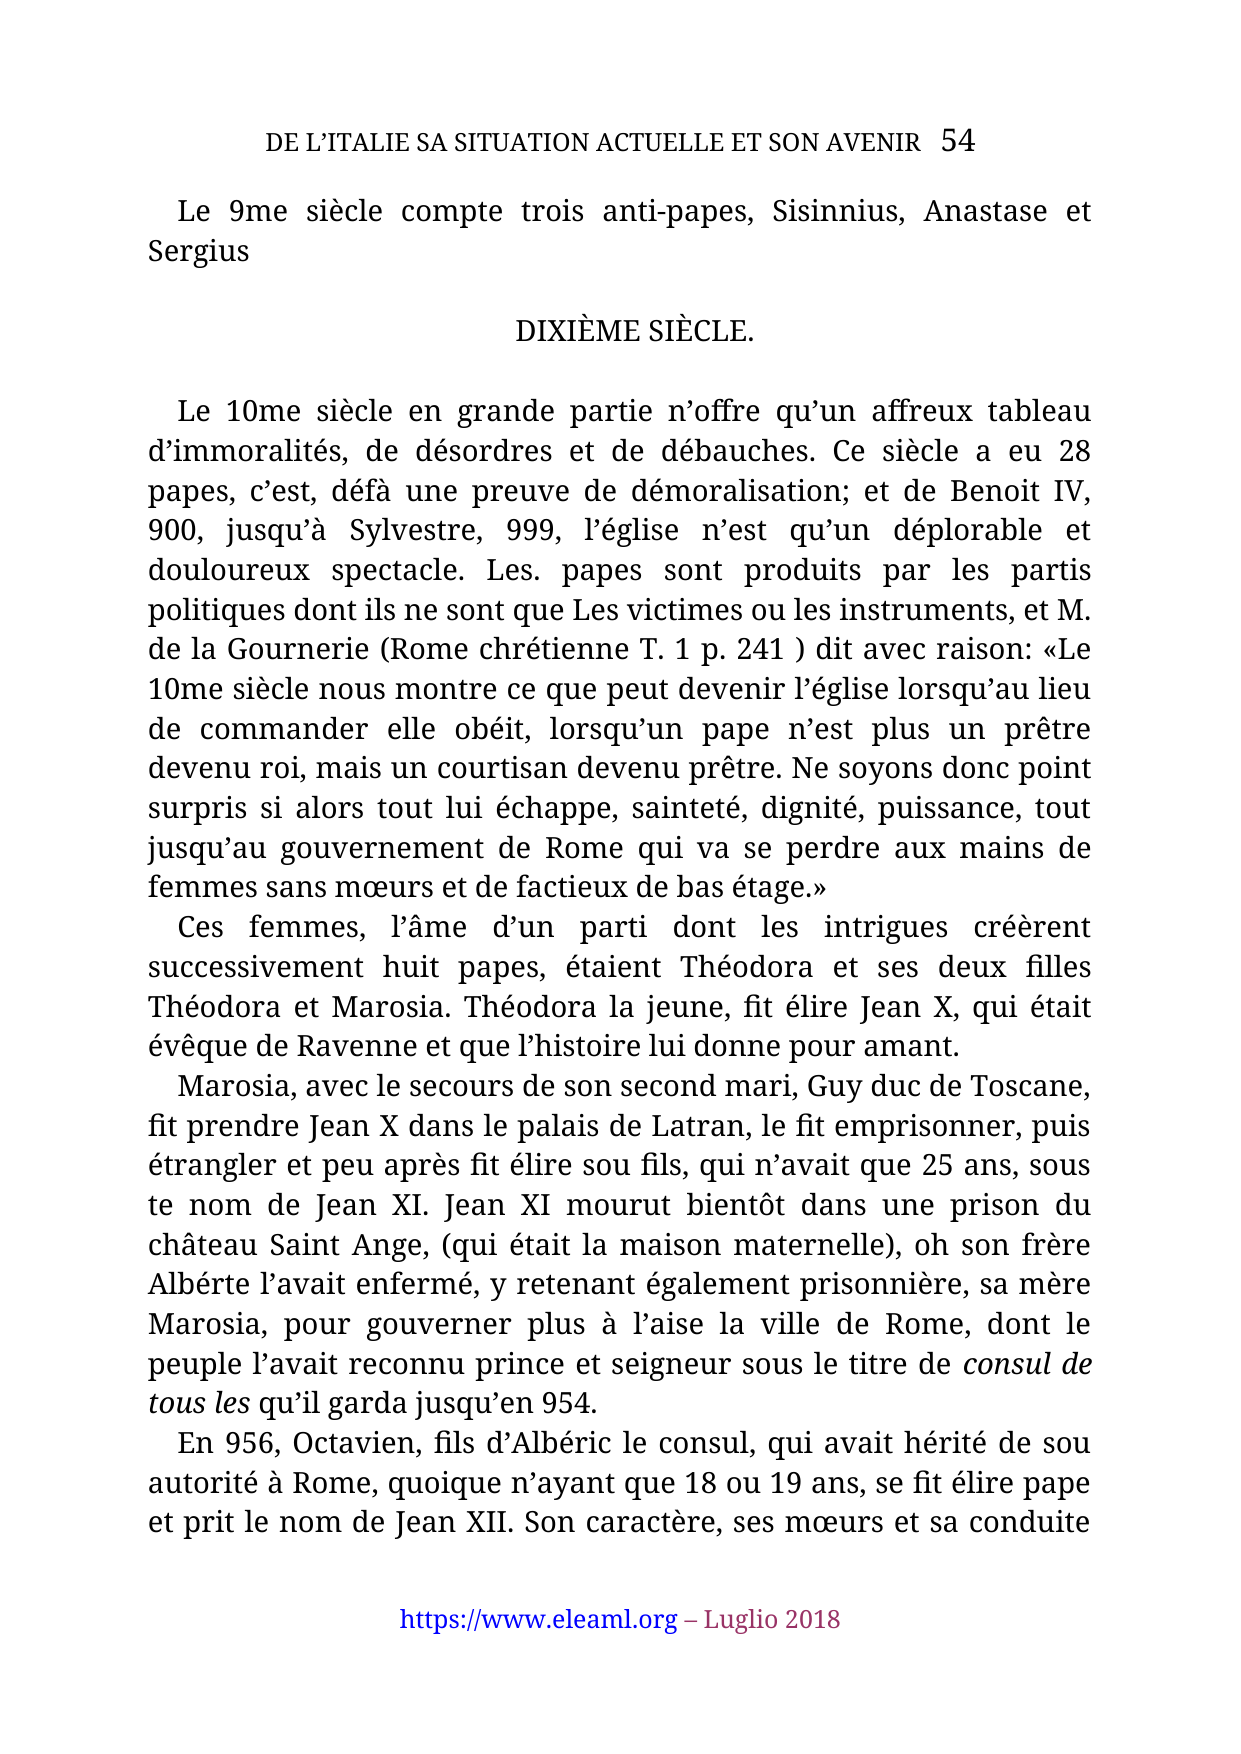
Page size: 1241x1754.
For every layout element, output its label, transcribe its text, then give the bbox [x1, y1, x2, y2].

text Marosia, avec le secours de son second mari, Guy duc de Toscane, fit prendre Jean X dans le palais de Latran, le fit emprisonner, puis étrangler et peu après fit élire sou fils, qui n’avait que 25 ans, sous te nom de Jean XI. Jean XI mourut bientôt dans une prison du château Saint Ange, (qui était la maison maternelle), oh son frère Albérte l’avait enfermé, y retenant également prisonnière, sa mère Marosia, pour gouverner plus à l’aise la ville de Rome, dont le peuple l’avait reconnu prince et seigneur sous le titre de consul de tous les qu’il garda jusqu’en 954. [148, 1065, 1093, 1422]
text Ces femmes, l’âme d’un parti dont les intrigues créèrent successivement huit papes, étaient Théodora et ses deux filles Théodora et Marosia. Théodora la jeune, fit élire Jean X, qui était évêque de Ravenne et que l’histoire lui donne pour amant. [148, 906, 1093, 1065]
text Le 10me siècle en grande partie n’offre qu’un affreux tableau d’immoralités, de désordres et de débauches. Ce siècle a eu 28 papes, c’est, défà une preuve de démoralisation; et de Benoit IV, 900, jusqu’à Sylvestre, 999, l’église n’est qu’un déplorable et douloureux spectacle. Les. papes sont produits par les partis politiques dont ils ne sont que Les victimes ou les instruments, et M. de la Gournerie (Rome chrétienne T. 1 p. 241 ) dit avec raison: «Le 10me siècle nous montre ce que peut devenir l’église lorsqu’au lieu de commander elle obéit, lorsqu’un pape n’est plus un prêtre devenu roi, mais un courtisan devenu prêtre. Ne soyons donc point surpris si alors tout lui échappe, sainteté, dignité, puissance, tout jusqu’au gouvernement de Rome qui va se perdre aux mains de femmes sans mœurs et de factieux de bas étage.» [148, 391, 1093, 906]
text Le 9me siècle compte trois anti-papes, Sisinnius, Anastase et Sergius [148, 190, 1093, 269]
text En 956, Octavien, fils d’Albéric le consul, qui avait hérité de sou autorité à Rome, quoique n’ayant que 18 ou 19 ans, se fit élire pape et prit le nom de Jean XII. Son caractère, ses mœurs et sa conduite [148, 1422, 1093, 1541]
text DIXIÈME SIÈCLE. [148, 310, 1093, 350]
